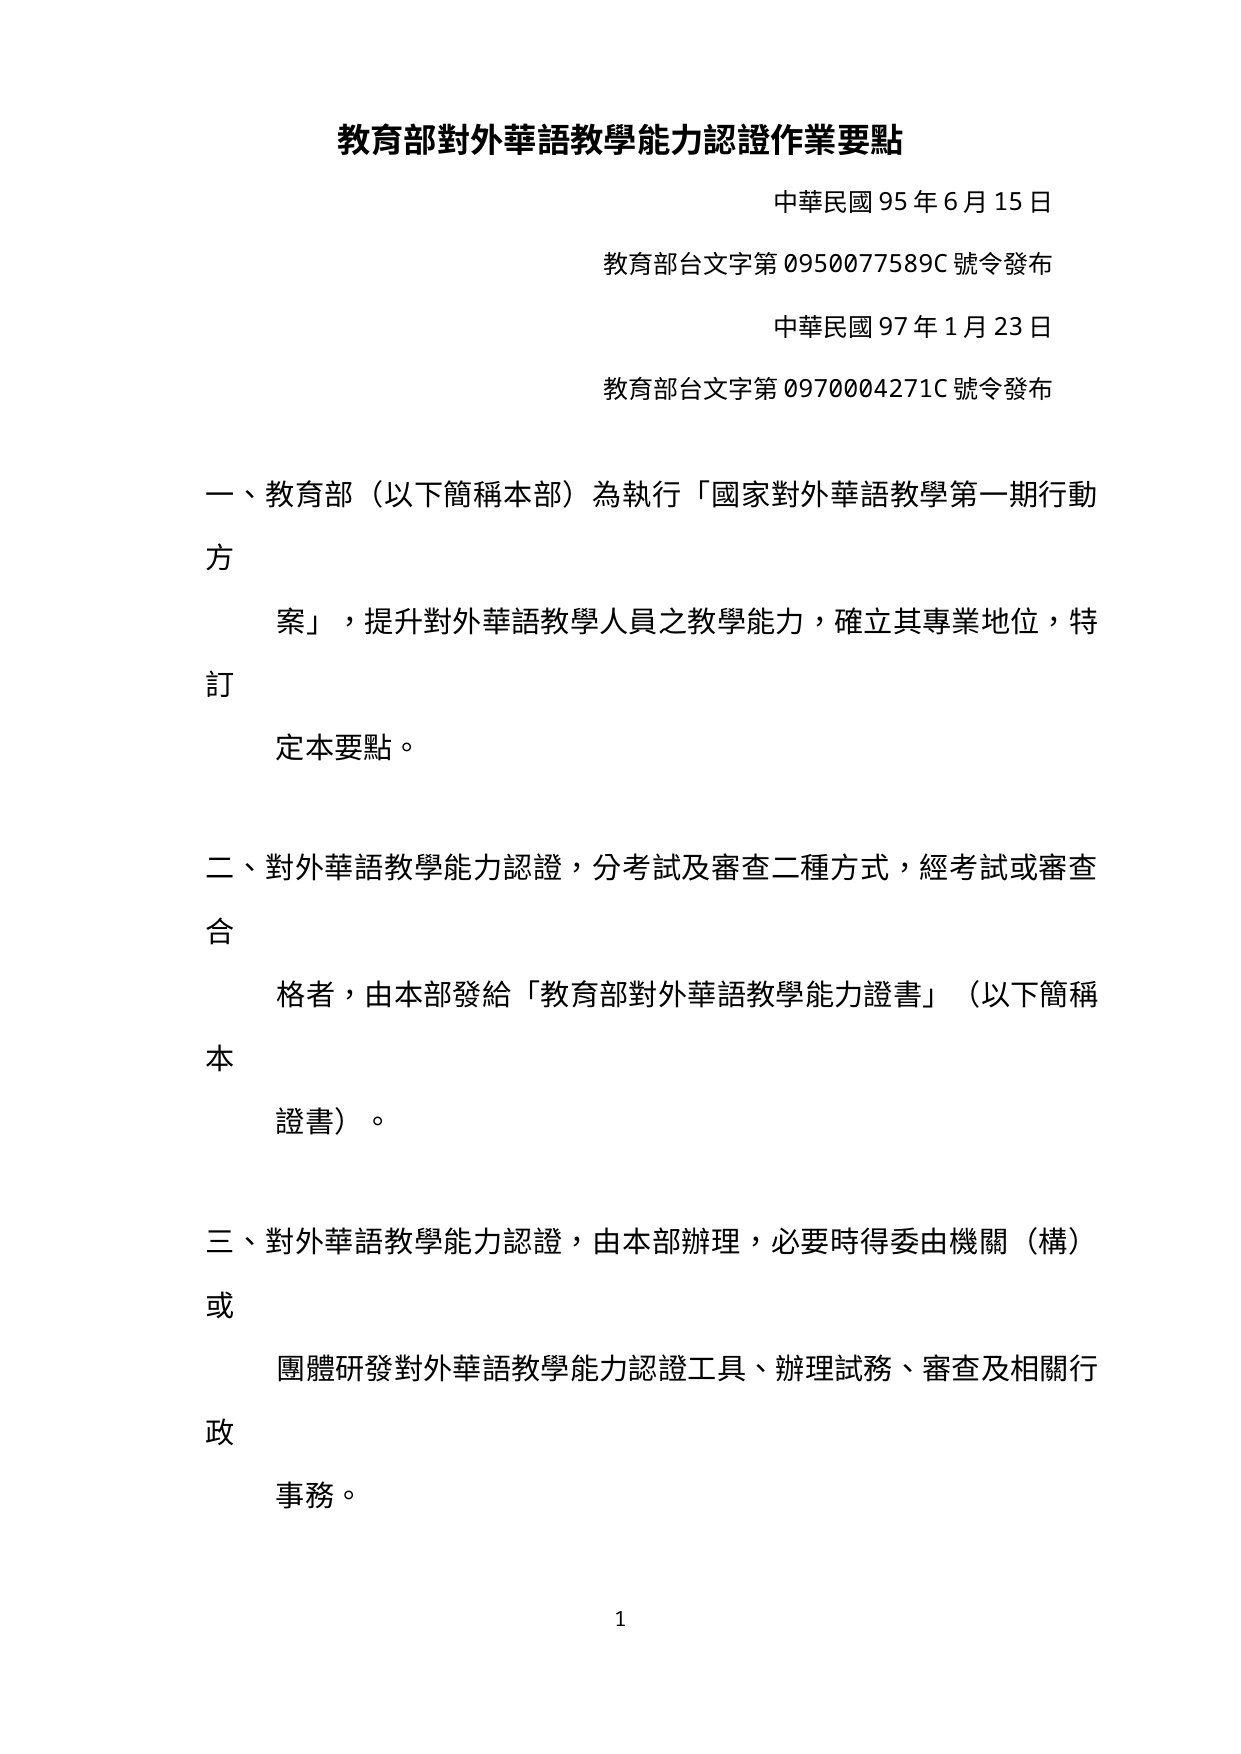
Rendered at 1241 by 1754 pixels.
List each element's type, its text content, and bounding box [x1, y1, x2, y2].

text 中華民國97年1月23日 [187, 284, 1053, 346]
text 教育部台文字第0950077589C號令發布 [187, 221, 1053, 284]
text 教育部台文字第0970004271C號令發布 [187, 346, 1053, 409]
table_cell 三、對外華語教學能力認證，由本部辦理，必要時得委由機關（構）或 團體研發對外華語教學能力認證工具、辦理試務、審查及相關行政 事務。 [203, 1219, 1103, 1592]
table_cell 二、對外華語教學能力認證，分考試及審查二種方式，經考試或審查合 格者，由本部發給「教育部對外華語教學能力證書」（以下簡稱本 證書）。 [203, 845, 1103, 1219]
text 教育部對外華語教學能力認證作業要點 [187, 96, 1053, 159]
text 中華民國95年6月15日 [246, 159, 1053, 221]
table_header 一、教育部（以下簡稱本部）為執行「國家對外華語教學第一期行動方 案」，提升對外華語教學人員之教學能力，確立其專業地位，特訂 定本要點。 [203, 471, 1103, 845]
